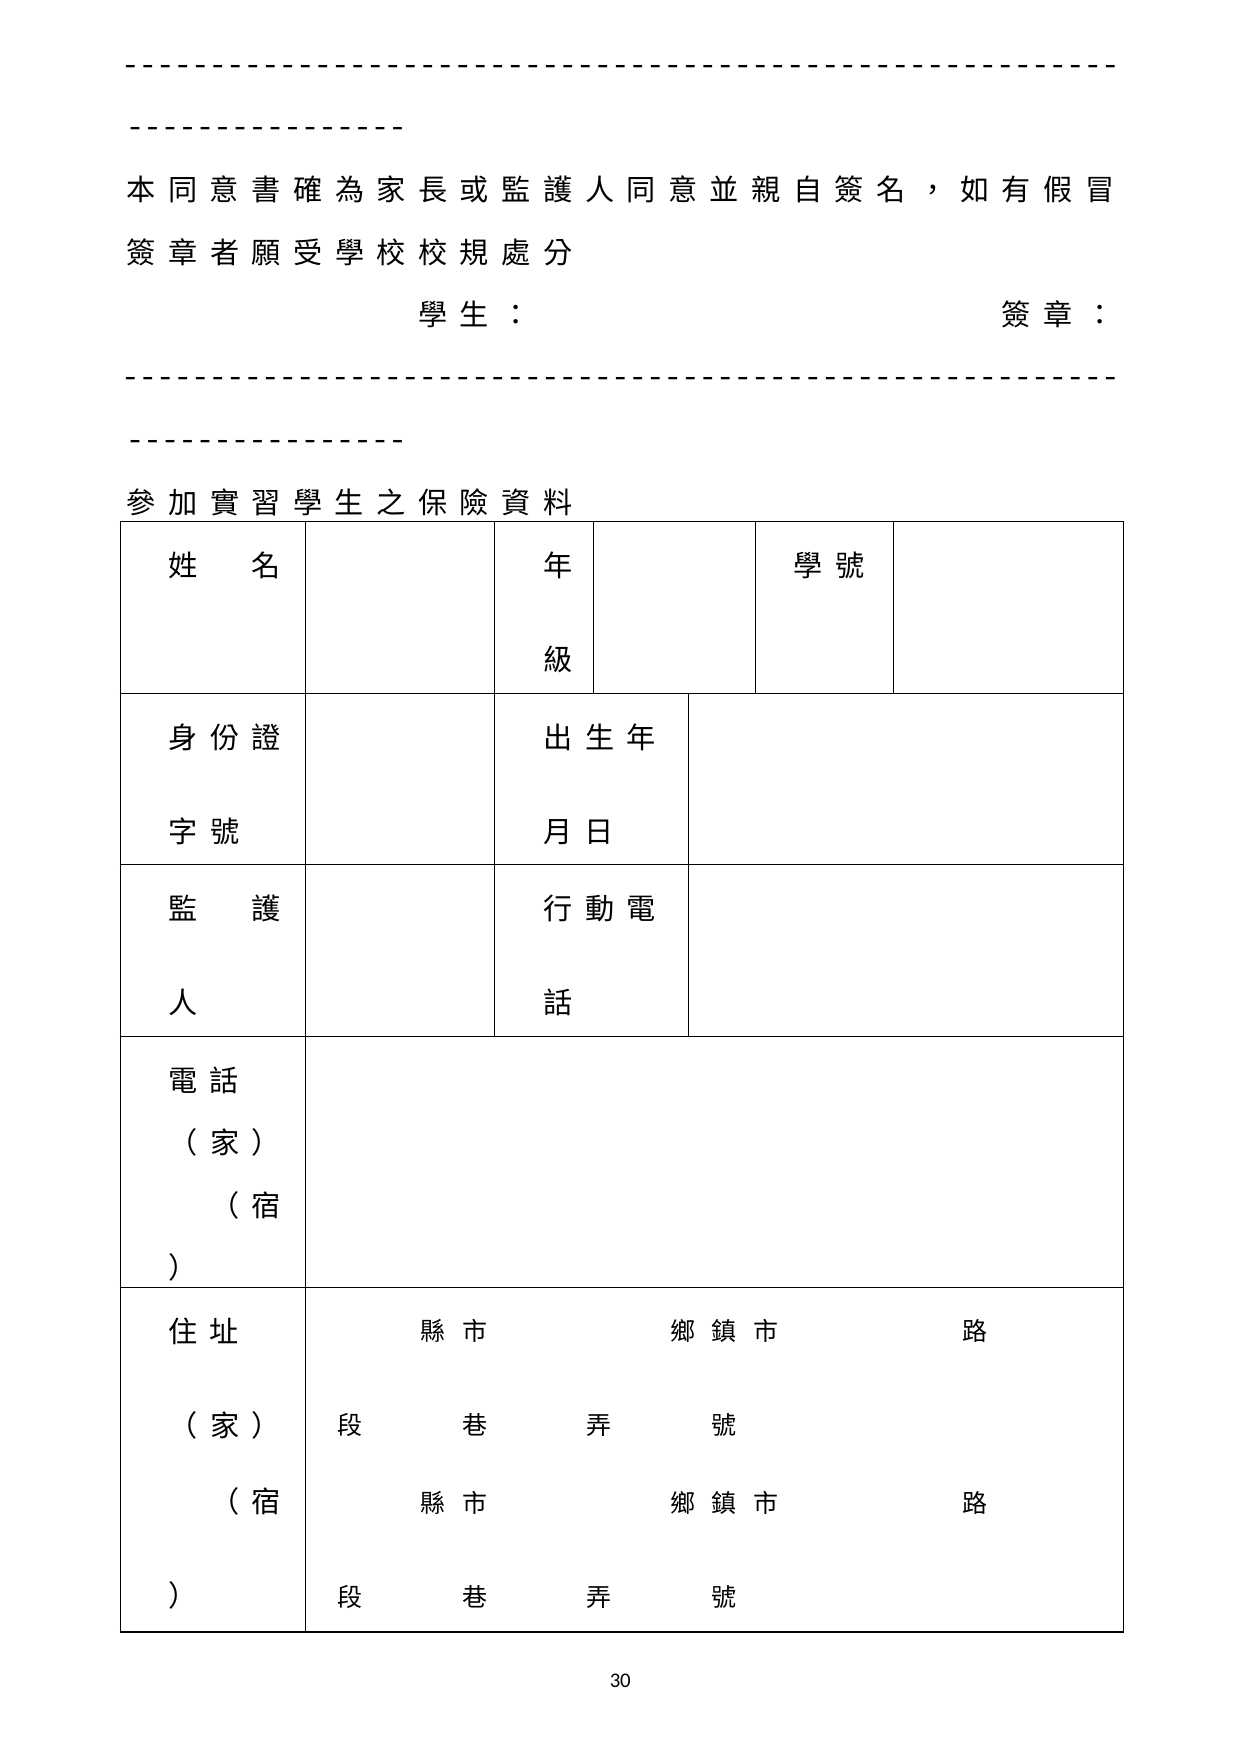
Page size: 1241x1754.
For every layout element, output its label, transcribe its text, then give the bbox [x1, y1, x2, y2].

table_cell [306, 1037, 1123, 1287]
table_cell [689, 865, 1123, 1036]
table_cell （宿） [121, 1459, 305, 1631]
table_cell 身份證字號 [121, 694, 305, 864]
table_cell 出生年月日 [495, 694, 688, 864]
table_header 年級 [495, 522, 593, 693]
text 參加實習學生之保險資料 [120, 459, 1120, 521]
table_cell 電話（家） （宿） [121, 1037, 305, 1287]
table_cell 監 護 人 [121, 865, 305, 1036]
table_cell [306, 865, 494, 1036]
table_header [894, 522, 1123, 693]
table_header [306, 522, 494, 693]
text 學生： 簽章： [120, 271, 1120, 334]
text ------------------------------------------------------------------------- [120, 21, 1120, 146]
table_header [594, 522, 755, 693]
table_header 姓 名 [121, 522, 305, 693]
table_cell [306, 694, 494, 864]
table_cell 住址（家） [121, 1288, 305, 1458]
table_cell 縣市 鄉鎮市 路 段 巷 弄 號 [306, 1288, 1123, 1458]
table_cell 行動電話 [495, 865, 688, 1036]
table_cell [689, 694, 1123, 864]
text 本同意書確為家長或監護人同意並親自簽名，如有假冒簽章者願受學校校規處分 [120, 146, 1120, 271]
text ------------------------------------------------------------------------- [120, 334, 1120, 459]
table_header 學號 [756, 522, 893, 693]
table_cell 縣市 鄉鎮市 路 段 巷 弄 號 [306, 1459, 1123, 1631]
